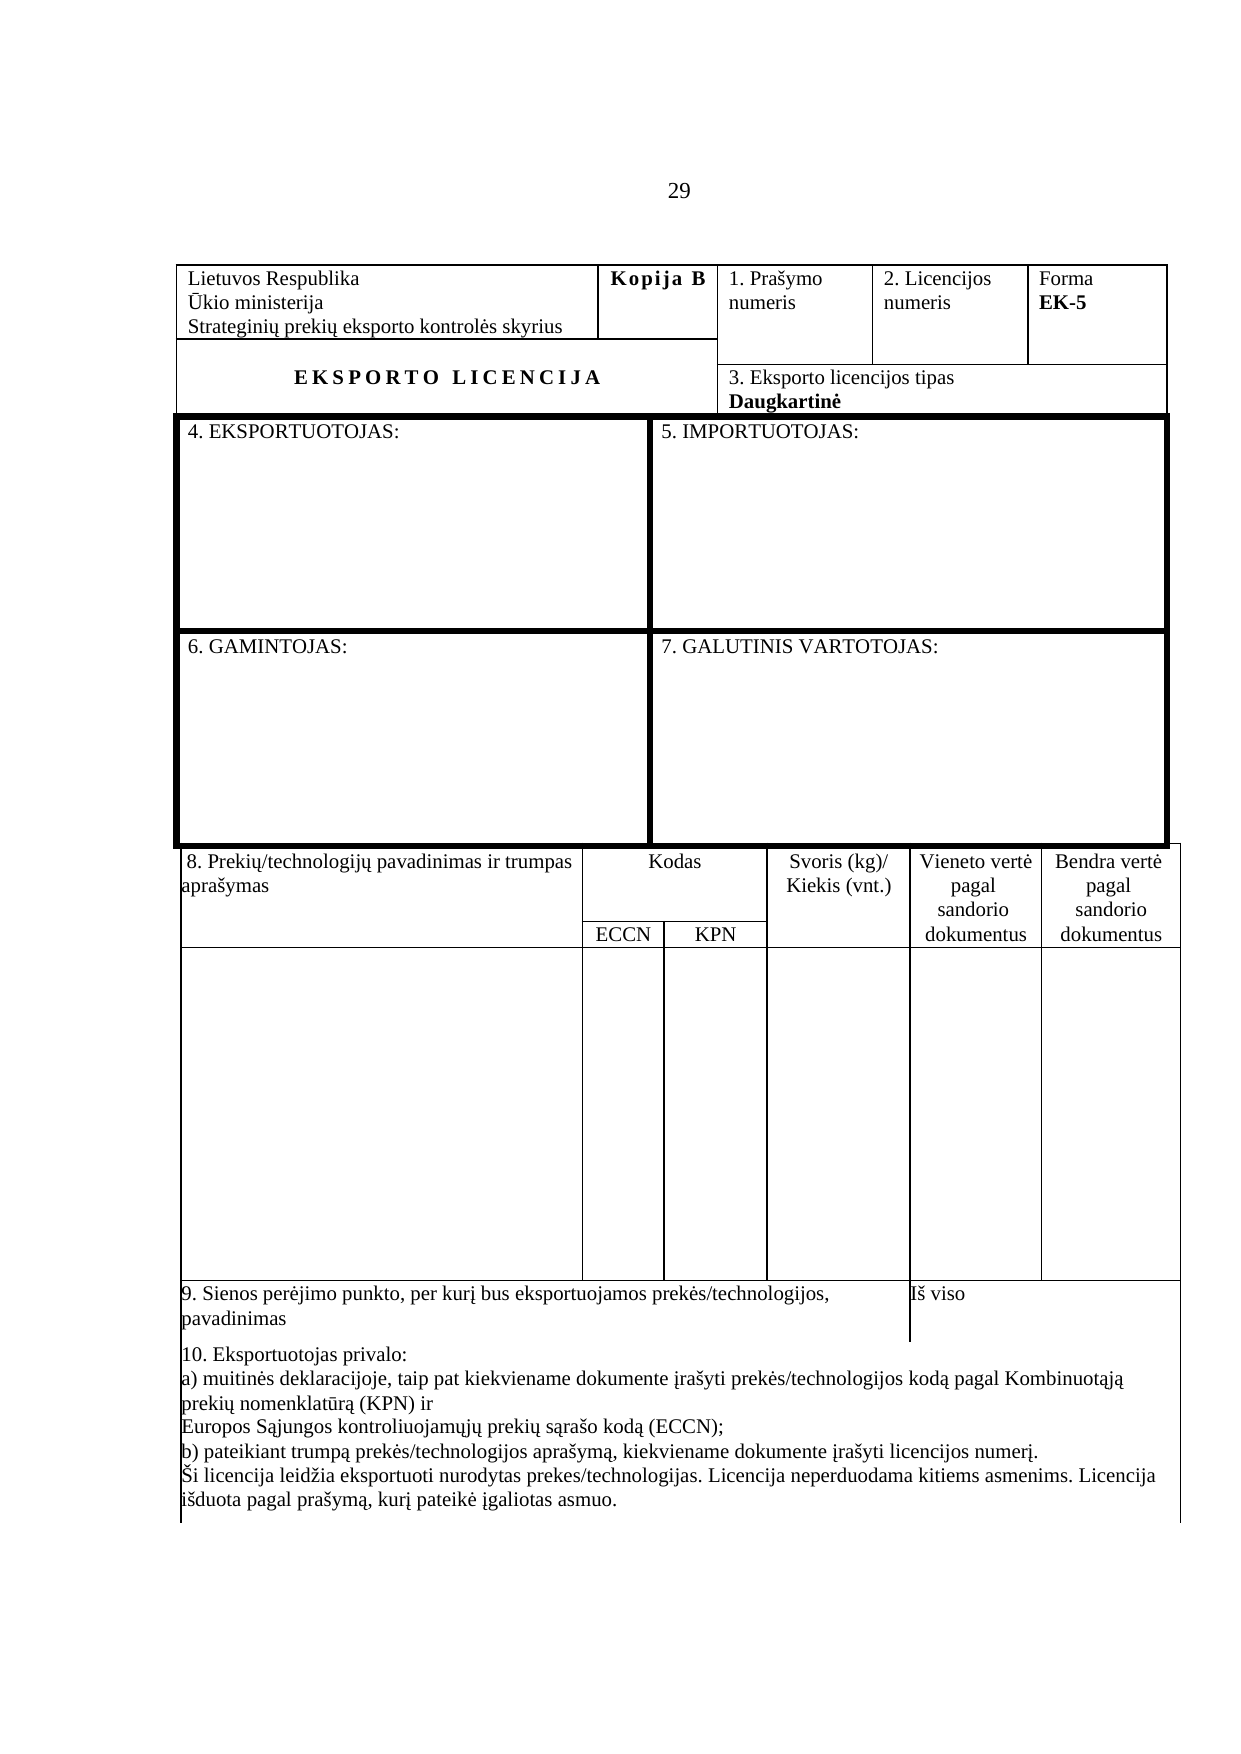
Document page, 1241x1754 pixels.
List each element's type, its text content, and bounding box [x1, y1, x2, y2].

table_cell Svoris (kg)/ Kiekis (vnt.) [768, 849, 909, 921]
table_cell 9. Sienos perėjimo punkto, per kurį bus eksportuojamos prekės/technologijos, pavadinimas [182, 1281, 909, 1342]
table_header 1. Prašymo numeris [718, 266, 872, 338]
table_cell Iš viso [911, 1281, 1180, 1342]
table_header 2. Licencijos numeris [873, 266, 1027, 338]
table_cell 4. EKSPORTUOTOJAS: [180, 420, 647, 628]
table_cell Kodas [583, 849, 766, 921]
table_cell [718, 338, 872, 363]
table_cell [768, 948, 909, 1280]
table_header [1168, 264, 1181, 338]
table_cell [1170, 413, 1181, 628]
table_cell KPN [665, 922, 766, 946]
table_cell [182, 921, 582, 946]
table_cell [176, 921, 180, 946]
table_cell [1029, 338, 1166, 363]
table_cell 7. GALUTINIS VARTOTOJAS: [653, 634, 1164, 842]
table_cell [1168, 364, 1181, 413]
table_cell [873, 338, 1027, 363]
table_cell [768, 921, 909, 946]
table_cell dokumentus [911, 921, 1041, 946]
table_header Lietuvos Respublika Ūkio ministerija Strateginių prekių eksporto kontrolės skyrius [177, 266, 597, 338]
table_cell 6. GAMINTOJAS: [180, 634, 647, 842]
table_cell [176, 1342, 180, 1523]
table_cell [583, 948, 663, 1280]
table_cell Bendra vertė pagal sandorio [1042, 844, 1180, 921]
table_cell [182, 948, 582, 1280]
table_header Forma EK-5 [1029, 266, 1166, 338]
table_cell [176, 849, 180, 921]
table_cell EKSPORTO LICENCIJA [177, 364, 717, 413]
table_cell [176, 946, 180, 1280]
table_cell 10. Eksportuotojas privalo: a) muitinės deklaracijoje, taip pat kiekviename dokumente įrašyti prekės/technologijos kodą pagal Kombinuotąją prekių nomenklatūrą (KPN) ir Europos Sąjungos kontroliuojamųjų prekių sąrašo kodą (ECCN); b) pateikiant trumpą prekės/technologijos aprašymą, kiekviename dokumente įrašyti licencijos numerį. Ši licencija leidžia eksportuoti nurodytas prekes/technologijas. Licencija neperduodama kitiems asmenims. Licencija išduota pagal prašymą, kurį pateikė įgaliotas asmuo. [182, 1342, 1180, 1523]
table_cell [1168, 338, 1181, 363]
table_cell 3. Eksporto licencijos tipas Daugkartinė [718, 365, 1166, 413]
table_cell 8. Prekių/technologijų pavadinimas ir trumpas aprašymas [182, 849, 582, 921]
table_cell [1042, 948, 1180, 1280]
table_cell [1170, 628, 1181, 842]
table_header Kopija B [599, 266, 717, 338]
table_cell [665, 948, 766, 1280]
table_cell [911, 948, 1041, 1280]
table_cell [177, 340, 717, 363]
table_cell ECCN [583, 922, 663, 946]
table_cell 5. IMPORTUOTOJAS: [653, 420, 1164, 628]
table_cell [176, 1280, 180, 1342]
table_cell dokumentus [1042, 921, 1180, 946]
table_cell Vieneto vertė pagal sandorio [911, 849, 1041, 921]
